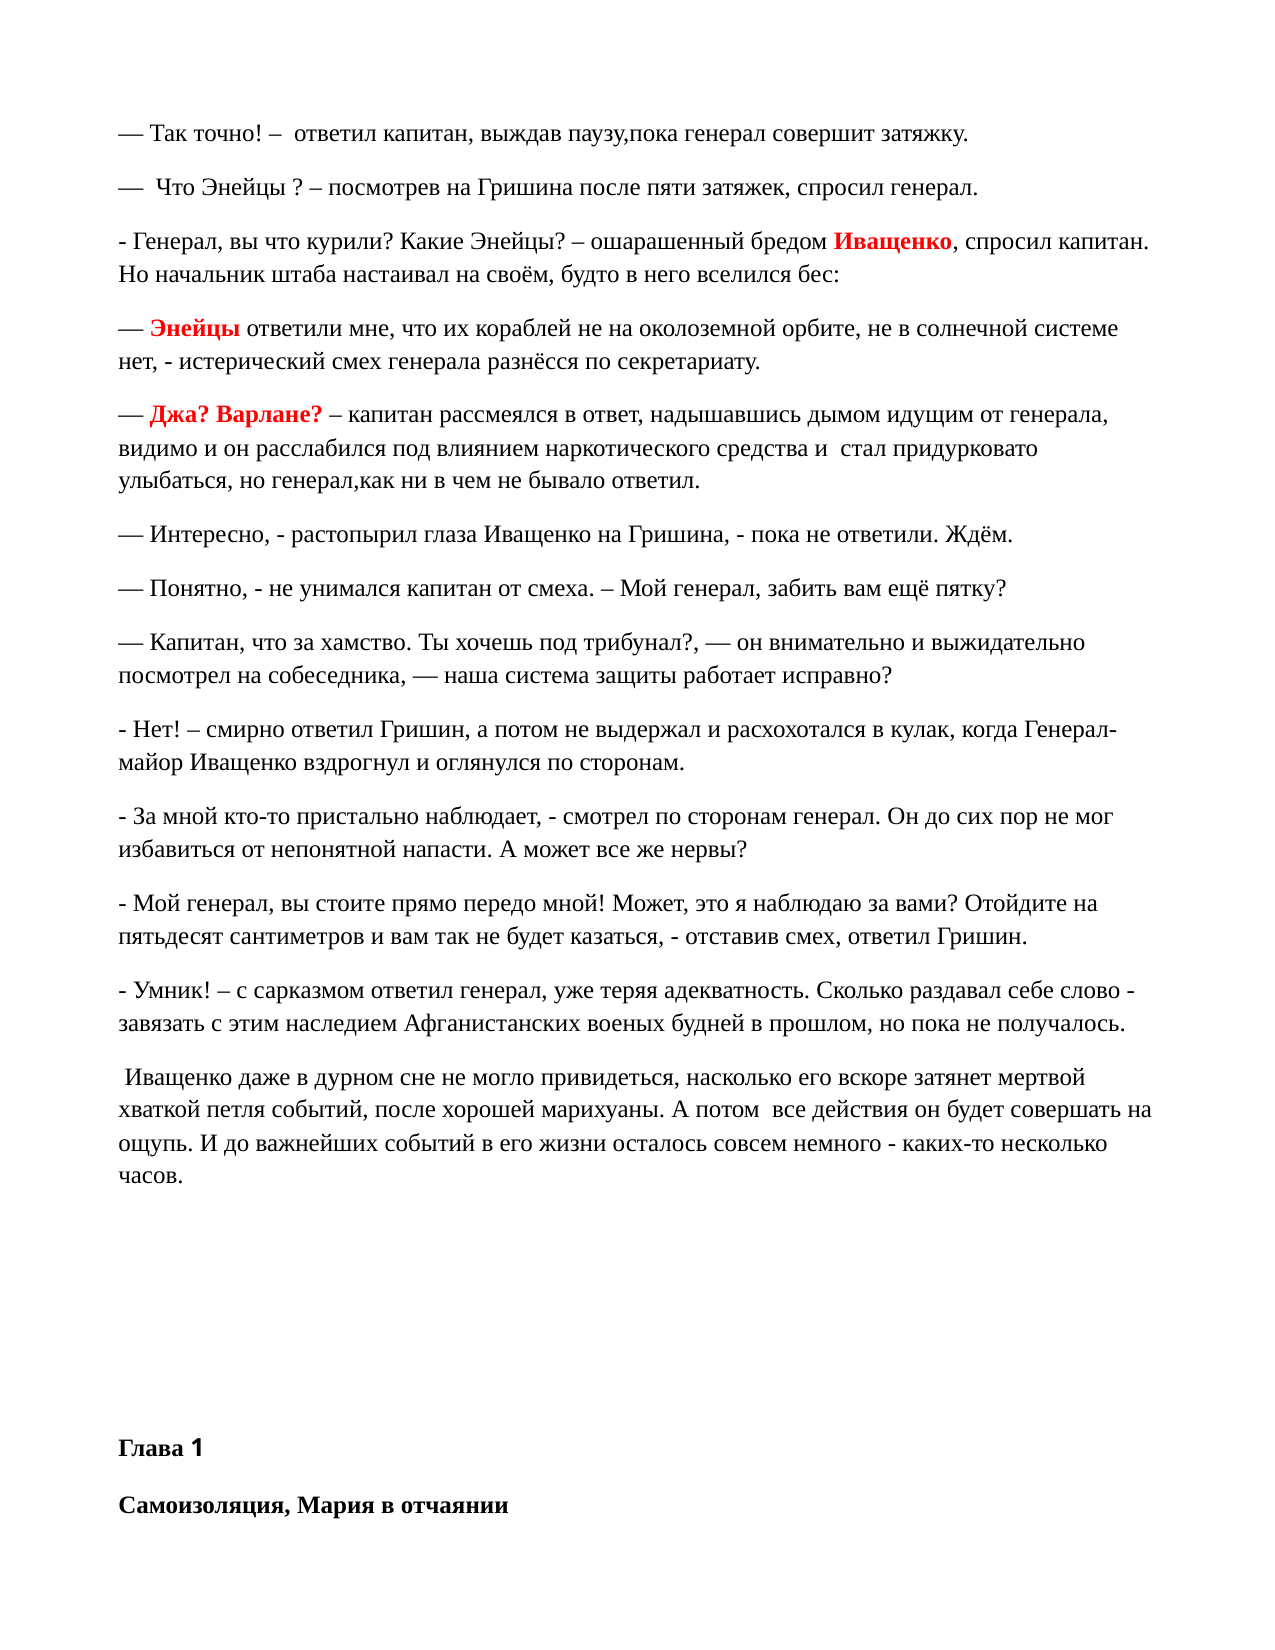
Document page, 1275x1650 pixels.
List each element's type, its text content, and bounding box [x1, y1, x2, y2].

text — Так точно! – ответил капитан, выждав паузу,пока генерал совершит затяжку. [118, 118, 1157, 147]
text — Капитан, что за хамство. Ты хочешь под трибунал?, — он внимательно и выжидательно посмотрел на собеседника, — наша система защиты работает исправно? [118, 627, 1157, 689]
text - Мой генерал, вы стоите прямо передо мной! Может, это я наблюдаю за вами? Отойдите на пятьдесят сантиметров и вам так не будет казаться, - отставив смех, ответил Гришин. [118, 888, 1157, 949]
text — Джа? Варлане? – капитан рассмеялся в ответ, надышавшись дымом идущим от генерала, видимо и он расслабился под влиянием наркотического средства и стал придурковато улыбаться, но генерал,как ни в чем не бывало ответил. [118, 399, 1157, 494]
text — Что Энейцы ? – посмотрев на Гришина после пяти затяжек, спросил генерал. [118, 172, 1157, 201]
text Самоизоляция, Мария в отчаянии [118, 1490, 1157, 1519]
text - За мной кто-то пристально наблюдает, - смотрел по сторонам генерал. Он до сих пор не мог избавиться от непонятной напасти. А может все же нервы? [118, 801, 1157, 863]
text - Нет! – смирно ответил Гришин, а потом не выдержал и расхохотался в кулак, когда Генерал-майор Иващенко вздрогнул и оглянулся по сторонам. [118, 714, 1157, 776]
text - Умник! – с сарказмом ответил генерал, уже теряя адекватность. Сколько раздавал себе слово - завязать с этим наследием Афганистанских военых будней в прошлом, но пока не получалось. [118, 975, 1157, 1036]
text - Генерал, вы что курили? Какие Энейцы? – ошарашенный бредом Иващенко, спросил капитан. Но начальник штаба настаивал на своём, будто в него вселился бес: [118, 226, 1157, 288]
text — Энейцы ответили мне, что их кораблей не на околоземной орбите, не в солнечной системе нет, - истерический смех генерала разнёсся по секретариату. [118, 313, 1157, 374]
text Иващенко даже в дурном сне не могло привидеться, насколько его вскоре затянет мертвой хваткой петля событий, после хорошей марихуаны. А потом все действия он будет совершать на ощупь. И до важнейших событий в его жизни осталось совсем немного - каких-то несколько часов. [118, 1062, 1157, 1189]
text Глава 1 [118, 1430, 1157, 1464]
text — Понятно, - не унимался капитан от смеха. – Мой генерал, забить вам ещё пятку? [118, 573, 1157, 602]
text — Интересно, - растопырил глаза Иващенко на Гришина, - пока не ответили. Ждём. [118, 519, 1157, 548]
